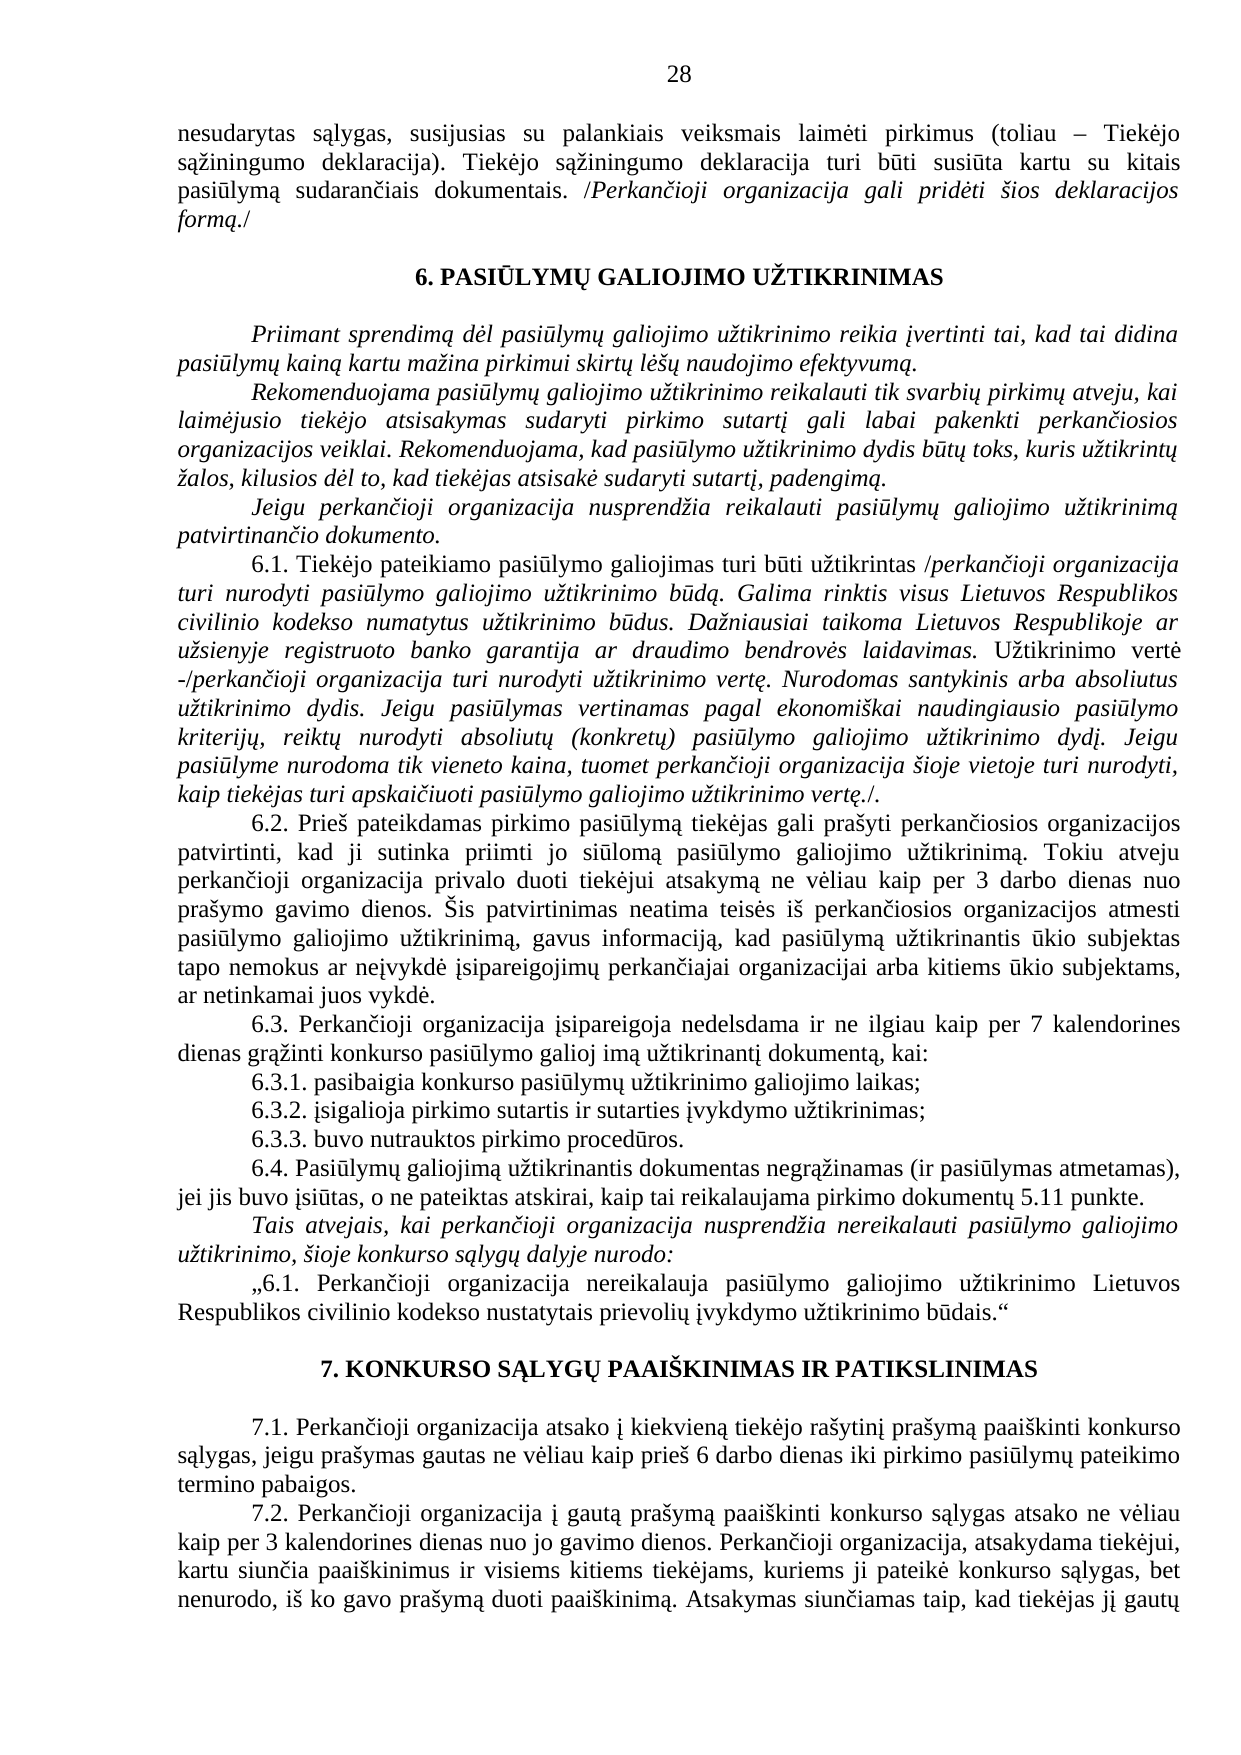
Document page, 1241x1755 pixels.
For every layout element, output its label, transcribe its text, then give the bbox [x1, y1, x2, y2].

text 6.3.2. įsigalioja pirkimo sutartis ir sutarties įvykdymo užtikrinimas; [177, 1096, 1181, 1124]
text 6.1. Tiekėjo pateikiamo pasiūlymo galiojimas turi būti užtikrintas /perkančioji organizacija turi nurodyti pasiūlymo galiojimo užtikrinimo būdą. Galima rinktis visus Lietuvos Respublikos civilinio kodekso numatytus užtikrinimo būdus. Dažniausiai taikoma Lietuvos Respublikoje ar užsienyje registruoto banko garantija ar draudimo bendrovės laidavimas. Užtikrinimo vertė -/perkančioji organizacija turi nurodyti užtikrinimo vertę. Nurodomas santykinis arba absoliutus užtikrinimo dydis. Jeigu pasiūlymas vertinamas pagal ekonomiškai naudingiausio pasiūlymo kriterijų, reiktų nurodyti absoliutų (konkretų) pasiūlymo galiojimo užtikrinimo dydį. Jeigu pasiūlyme nurodoma tik vieneto kaina, tuomet perkančioji organizacija šioje vietoje turi nurodyti, kaip tiekėjas turi apskaičiuoti pasiūlymo galiojimo užtikrinimo vertę./. [177, 549, 1181, 808]
text Tais atvejais, kai perkančioji organizacija nusprendžia nereikalauti pasiūlymo galiojimo užtikrinimo, šioje konkurso sąlygų dalyje nurodo: [177, 1211, 1181, 1268]
text nesudarytas sąlygas, susijusias su palankiais veiksmais laimėti pirkimus (toliau – Tiekėjo sąžiningumo deklaracija). Tiekėjo sąžiningumo deklaracija turi būti susiūta kartu su kitais pasiūlymą sudarančiais dokumentais. /Perkančioji organizacija gali pridėti šios deklaracijos formą./ [177, 118, 1181, 233]
text Jeigu perkančioji organizacija nusprendžia reikalauti pasiūlymų galiojimo užtikrinimą patvirtinančio dokumento. [177, 492, 1181, 549]
text 7.1. Perkančioji organizacija atsako į kiekvieną tiekėjo rašytinį prašymą paaiškinti konkurso sąlygas, jeigu prašymas gautas ne vėliau kaip prieš 6 darbo dienas iki pirkimo pasiūlymų pateikimo termino pabaigos. [177, 1412, 1181, 1498]
text 6. PASIŪLYMŲ GALIOJIMO UŽTIKRINIMAS [177, 262, 1181, 291]
text 6.3.1. pasibaigia konkurso pasiūlymų užtikrinimo galiojimo laikas; [177, 1067, 1181, 1096]
text 6.4. Pasiūlymų galiojimą užtikrinantis dokumentas negrąžinamas (ir pasiūlymas atmetamas), jei jis buvo įsiūtas, o ne pateiktas atskirai, kaip tai reikalaujama pirkimo dokumentų 5.11 punkte. [177, 1153, 1181, 1211]
text Priimant sprendimą dėl pasiūlymų galiojimo užtikrinimo reikia įvertinti tai, kad tai didina pasiūlymų kainą kartu mažina pirkimui skirtų lėšų naudojimo efektyvumą. [177, 319, 1181, 377]
text 7.2. Perkančioji organizacija į gautą prašymą paaiškinti konkurso sąlygas atsako ne vėliau kaip per 3 kalendorines dienas nuo jo gavimo dienos. Perkančioji organizacija, atsakydama tiekėjui, kartu siunčia paaiškinimus ir visiems kitiems tiekėjams, kuriems ji pateikė konkurso sąlygas, bet nenurodo, iš ko gavo prašymą duoti paaiškinimą. Atsakymas siunčiamas taip, kad tiekėjas jį gautų [177, 1498, 1181, 1613]
text 6.3. Perkančioji organizacija įsipareigoja nedelsdama ir ne ilgiau kaip per 7 kalendorines dienas grąžinti konkurso pasiūlymo galioj imą užtikrinantį dokumentą, kai: [177, 1009, 1181, 1067]
text 6.2. Prieš pateikdamas pirkimo pasiūlymą tiekėjas gali prašyti perkančiosios organizacijos patvirtinti, kad ji sutinka priimti jo siūlomą pasiūlymo galiojimo užtikrinimą. Tokiu atveju perkančioji organizacija privalo duoti tiekėjui atsakymą ne vėliau kaip per 3 darbo dienas nuo prašymo gavimo dienos. Šis patvirtinimas neatima teisės iš perkančiosios organizacijos atmesti pasiūlymo galiojimo užtikrinimą, gavus informaciją, kad pasiūlymą užtikrinantis ūkio subjektas tapo nemokus ar neįvykdė įsipareigojimų perkančiajai organizacijai arba kitiems ūkio subjektams, ar netinkamai juos vykdė. [177, 808, 1181, 1009]
text 7. KONKURSO SĄLYGŲ PAAIŠKINIMAS IR PATIKSLINIMAS [177, 1354, 1181, 1383]
text „6.1. Perkančioji organizacija nereikalauja pasiūlymo galiojimo užtikrinimo Lietuvos Respublikos civilinio kodekso nustatytais prievolių įvykdymo užtikrinimo būdais.“ [177, 1268, 1181, 1326]
text Rekomenduojama pasiūlymų galiojimo užtikrinimo reikalauti tik svarbių pirkimų atveju, kai laimėjusio tiekėjo atsisakymas sudaryti pirkimo sutartį gali labai pakenkti perkančiosios organizacijos veiklai. Rekomenduojama, kad pasiūlymo užtikrinimo dydis būtų toks, kuris užtikrintų žalos, kilusios dėl to, kad tiekėjas atsisakė sudaryti sutartį, padengimą. [177, 377, 1181, 492]
text 6.3.3. buvo nutrauktos pirkimo procedūros. [177, 1124, 1181, 1153]
